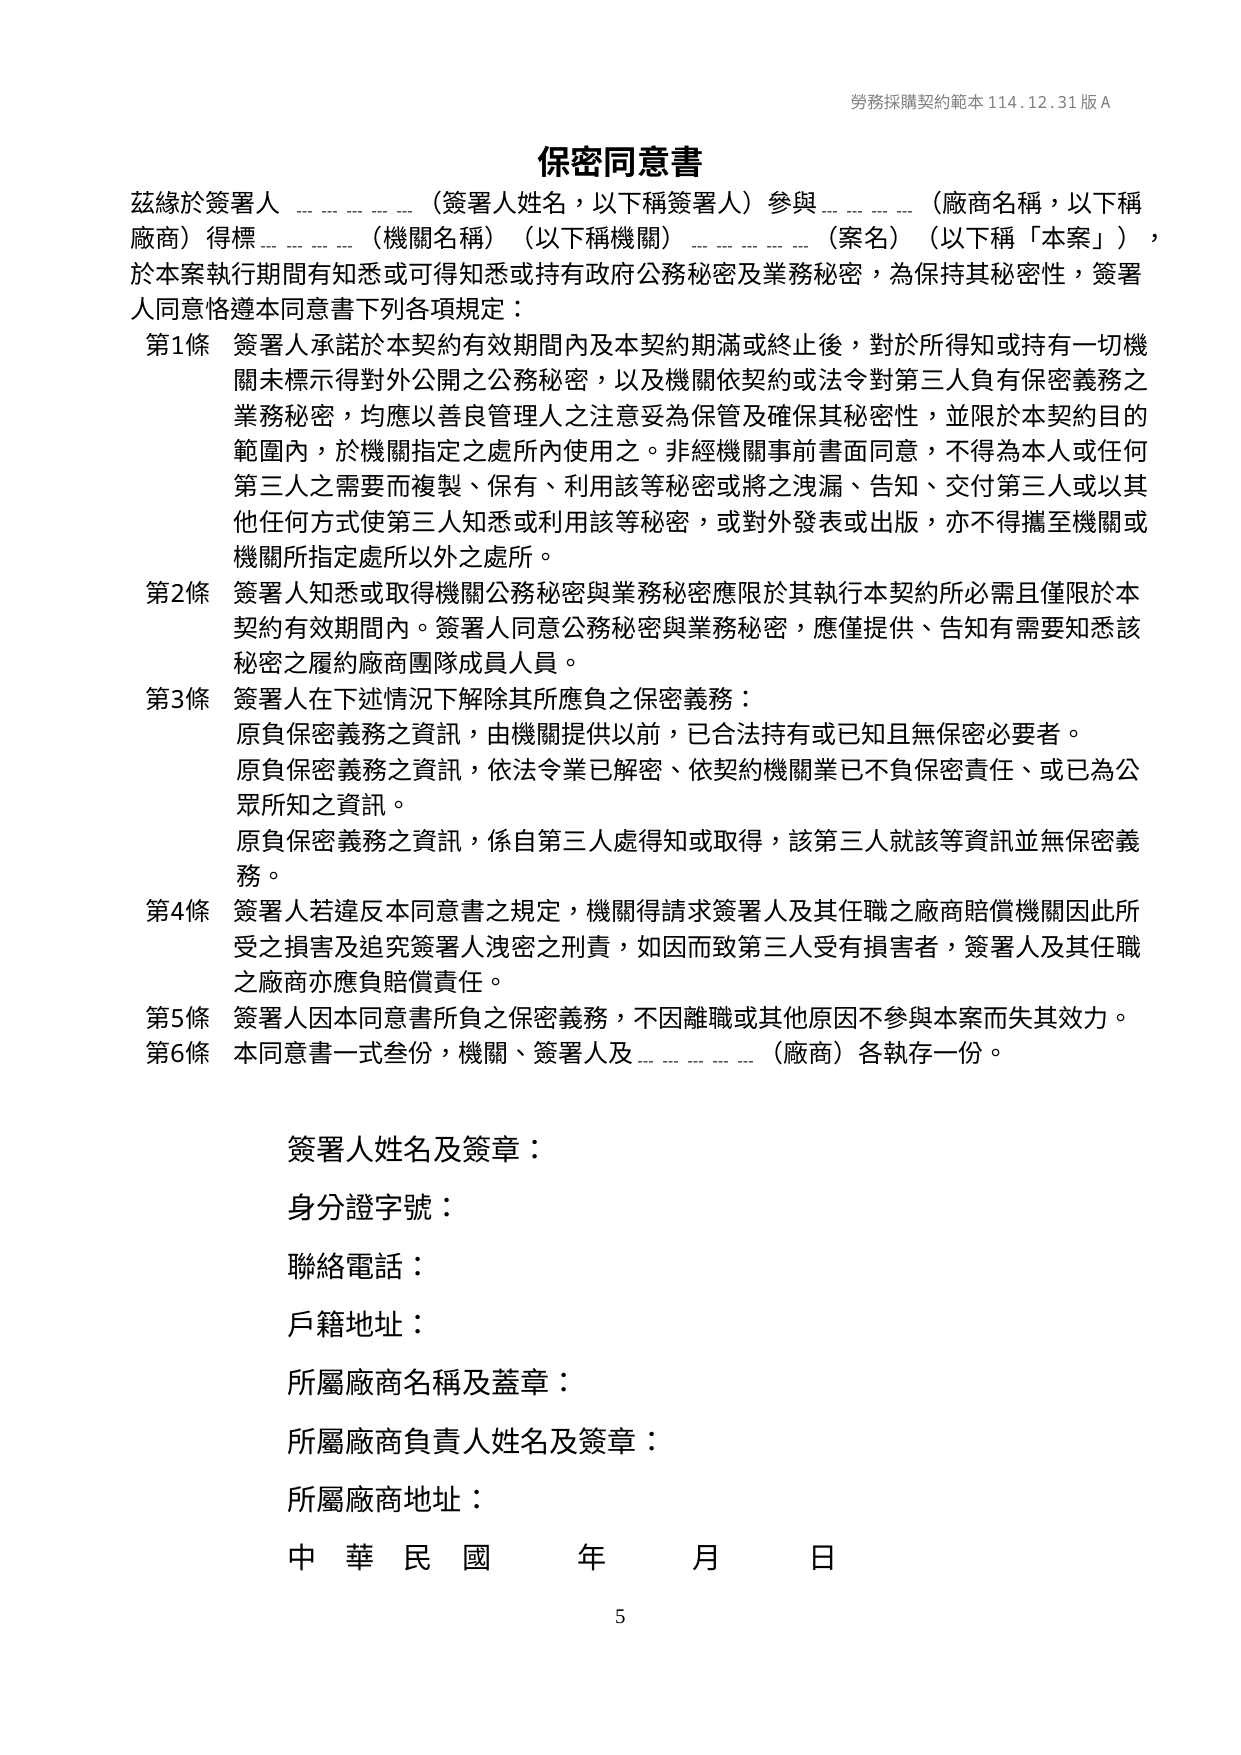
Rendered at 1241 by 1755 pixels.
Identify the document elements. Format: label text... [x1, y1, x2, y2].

list 保密同意書 [130, 136, 1110, 184]
list 簽署人因本同意書所負之保密義務，不因離職或其他原因不參與本案而失其效力。 [145, 999, 1142, 1034]
text 原負保密義務之資訊，由機關提供以前，已合法持有或已知且無保密必要者。 [236, 715, 1142, 751]
text 戶籍地址： [287, 1299, 1096, 1344]
list 簽署人承諾於本契約有效期間內及本契約期滿或終止後，對於所得知或持有一切機關未標示得對外公開之公務秘密，以及機關依契約或法令對第三人負有保密義務之業務秘密，均應以善良管理人之注意妥為保管及確保其秘密性，並限於本契約目的範圍內，於機關指定之處所內使用之。非經機關事前書面同意，不得為本人或任何第三人之需要而複製、保有、利用該等秘密或將之洩漏、告知、交付第三人或以其他任何方式使第三人知悉或利用該等秘密，或對外發表或出版，亦不得攜至機關或機關所指定處所以外之處所。 [145, 326, 1149, 574]
text 聯絡電話： [287, 1240, 1096, 1286]
list 簽署人在下述情況下解除其所應負之保密義務： [145, 680, 1142, 715]
text 所屬廠商負責人姓名及簽章： [287, 1415, 1096, 1461]
text 原負保密義務之資訊，係自第三人處得知或取得，該第三人就該等資訊並無保密義務。 [236, 822, 1142, 892]
list 簽署人若違反本同意書之規定，機關得請求簽署人及其任職之廠商賠償機關因此所受之損害及追究簽署人洩密之刑責，如因而致第三人受有損害者，簽署人及其任職之廠商亦應負賠償責任。 [145, 892, 1142, 999]
text 茲緣於簽署人 ﹍﹍﹍﹍﹍（簽署人姓名，以下稱簽署人）參與﹍﹍﹍﹍（廠商名稱，以下稱廠商）得標﹍﹍﹍﹍（機關名稱）（以下稱機關）﹍﹍﹍﹍﹍（案名）（以下稱「本案」），於本案執行期間有知悉或可得知悉或持有政府公務秘密及業務秘密，為保持其秘密性，簽署人同意恪遵本同意書下列各項規定： [130, 184, 1142, 326]
text 原負保密義務之資訊，依法令業已解密、依契約機關業已不負保密責任、或已為公眾所知之資訊。 [236, 751, 1142, 822]
text 所屬廠商名稱及蓋章： [287, 1357, 1096, 1403]
text 所屬廠商地址： [287, 1474, 1096, 1519]
text 簽署人姓名及簽章： [287, 1124, 1096, 1169]
list 簽署人知悉或取得機關公務秘密與業務秘密應限於其執行本契約所必需且僅限於本契約有效期間內。簽署人同意公務秘密與業務秘密，應僅提供、告知有需要知悉該秘密之履約廠商團隊成員人員。 [145, 574, 1142, 680]
text 中 華 民 國 年 月 日 [287, 1532, 1096, 1578]
list 本同意書一式叁份，機關、簽署人及﹍﹍﹍﹍﹍（廠商）各執存一份。 [145, 1034, 1142, 1069]
text 身分證字號： [287, 1182, 1096, 1228]
